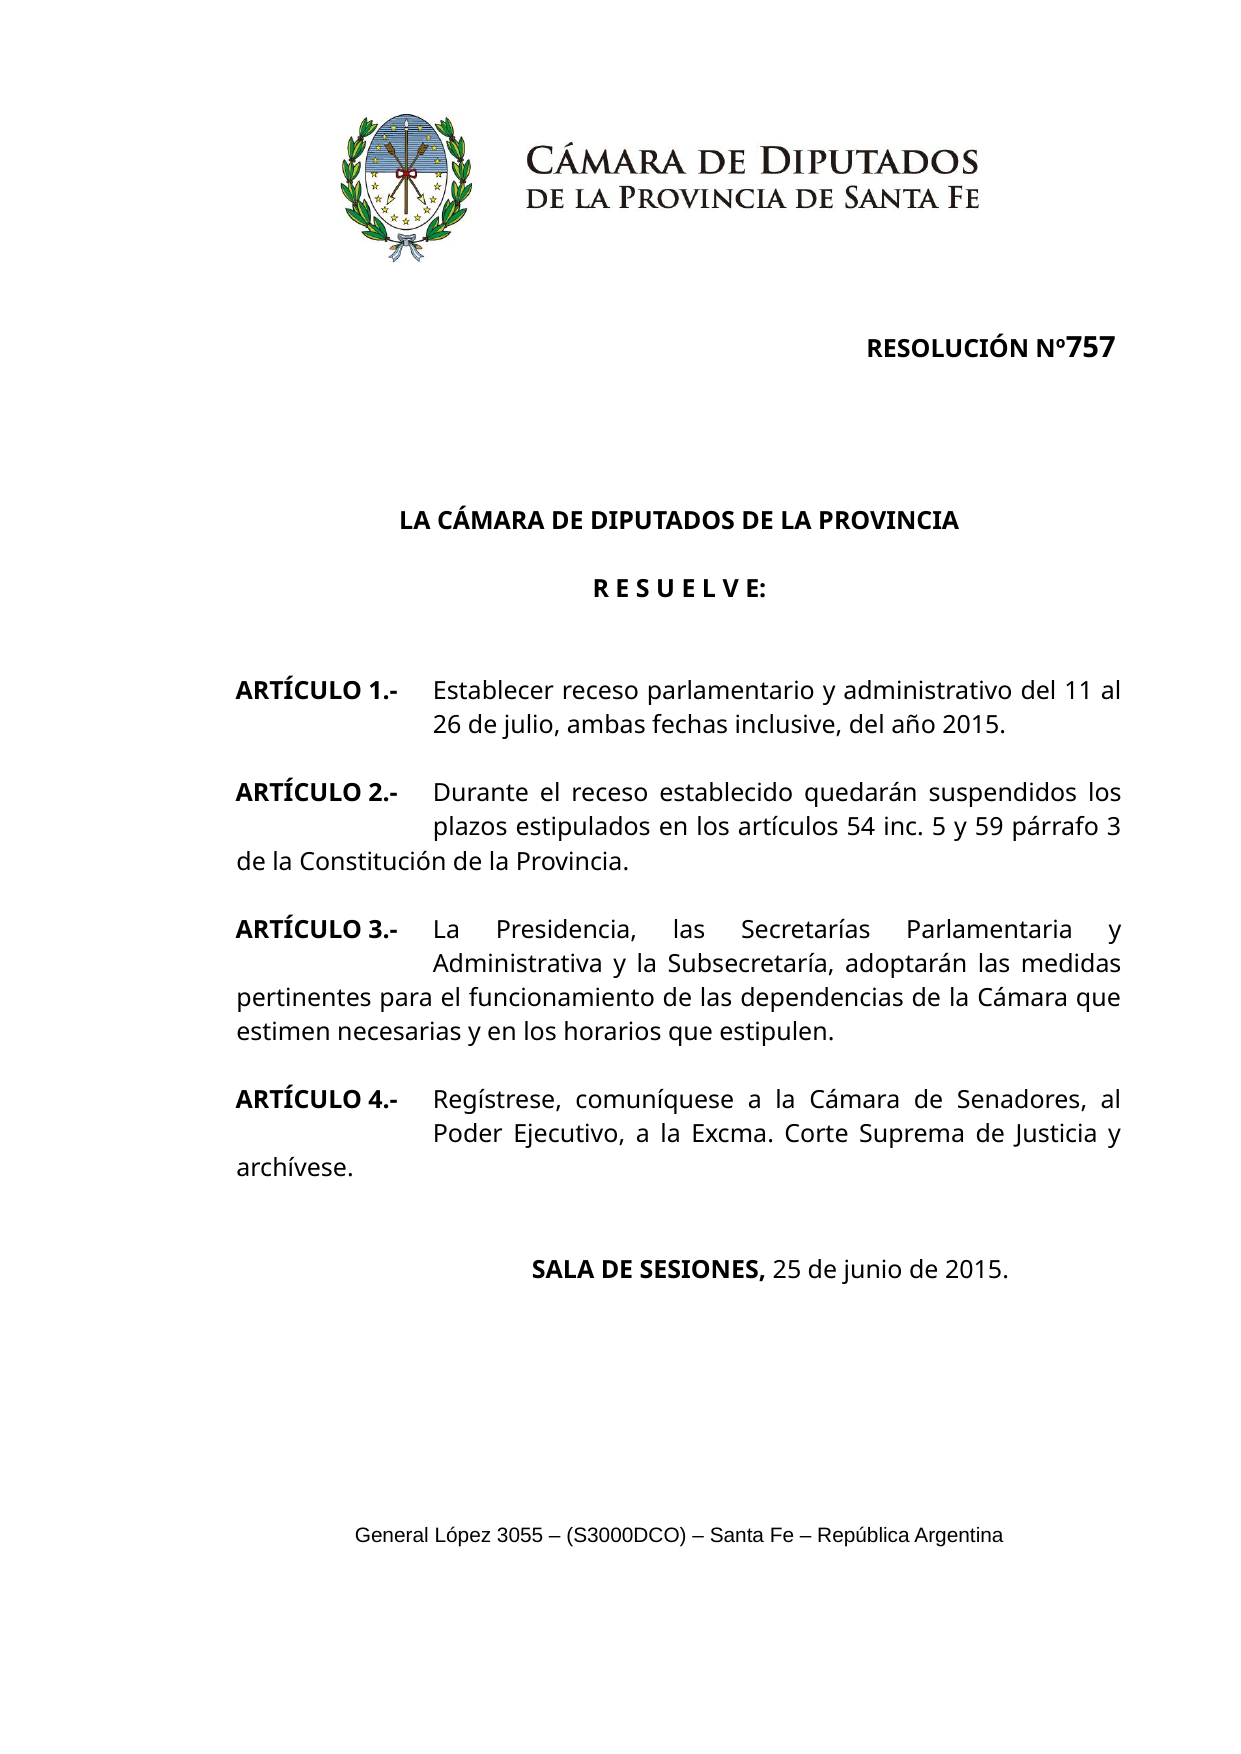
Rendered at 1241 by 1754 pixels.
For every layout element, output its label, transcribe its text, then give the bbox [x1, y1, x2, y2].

text ARTÍCULO 3.- [235, 911, 418, 945]
text LA CÁMARA DE DIPUTADOS DE LA PROVINCIA [236, 502, 1122, 537]
text SALA DE SESIONES, 25 de junio de 2015. [236, 1252, 1122, 1286]
text Establecer receso parlamentario y administrativo del 11 al 26 de julio, ambas fechas inclusive, del año 2015. [236, 673, 1122, 741]
text La Presidencia, las Secretarías Parlamentaria y Administrativa y la Subsecretaría, adoptarán las medidas pertinentes para el funcionamiento de las dependencias de la Cámara que estimen necesarias y en los horarios que estipulen. [236, 911, 1122, 1047]
text Durante el receso establecido quedarán suspendidos los plazos estipulados en los artículos 54 inc. 5 y 59 párrafo 3 de la Constitución de la Provincia. [236, 775, 1122, 877]
text Regístrese, comuníquese a la Cámara de Senadores, al Poder Ejecutivo, a la Excma. Corte Suprema de Justicia y archívese. [236, 1082, 1122, 1184]
text ARTÍCULO 4.- [235, 1082, 418, 1116]
text ARTÍCULO 2.- [235, 775, 418, 809]
text ARTÍCULO 1.- [235, 673, 418, 707]
text RESOLUCIÓN Nº757 [235, 327, 1122, 366]
picture [340, 114, 979, 268]
text R E S U E L V E: [236, 571, 1122, 605]
